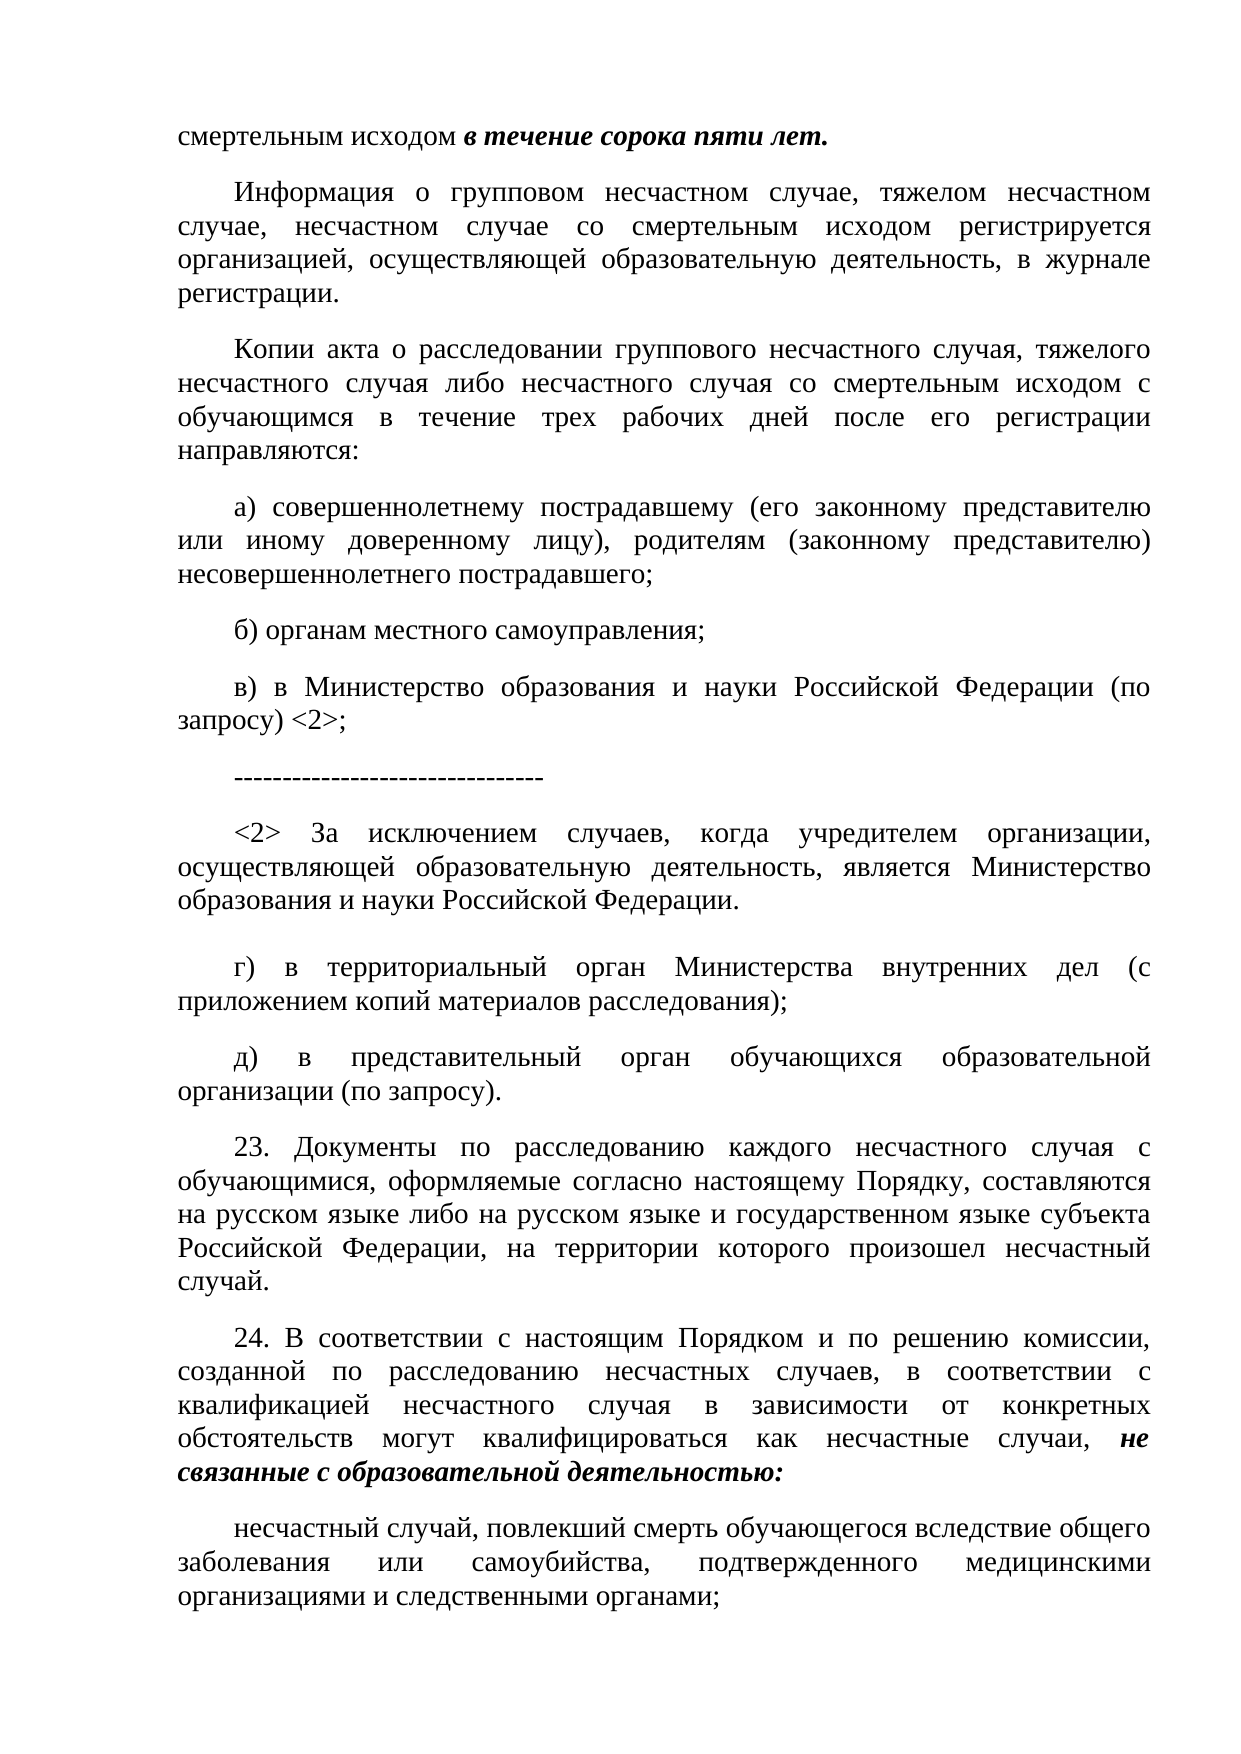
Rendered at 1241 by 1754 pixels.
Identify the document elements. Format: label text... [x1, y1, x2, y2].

text д) в представительный орган обучающихся образовательной организации (по запросу). [177, 1039, 1152, 1106]
text а) совершеннолетнему пострадавшему (его законному представителю или иному доверенному лицу), родителям (законному представителю) несовершеннолетнего пострадавшего; [177, 489, 1152, 589]
text <2> За исключением случаев, когда учредителем организации, осуществляющей образовательную деятельность, является Министерство образования и науки Российской Федерации. [177, 815, 1152, 916]
text Информация о групповом несчастном случае, тяжелом несчастном случае, несчастном случае со смертельным исходом регистрируется организацией, осуществляющей образовательную деятельность, в журнале регистрации. [177, 174, 1152, 309]
text в) в Министерство образования и науки Российской Федерации (по запросу) <2>; [177, 669, 1152, 736]
text 24. В соответствии с настоящим Порядком и по решению комиссии, созданной по расследованию несчастных случаев, в соответствии с квалификацией несчастного случая в зависимости от конкретных обстоятельств могут квалифицироваться как несчастные случаи, не связанные с образовательной деятельностью: [177, 1320, 1152, 1488]
text -------------------------------- [177, 759, 1152, 792]
text г) в территориальный орган Министерства внутренних дел (с приложением копий материалов расследования); [177, 949, 1152, 1016]
text 23. Документы по расследованию каждого несчастного случая с обучающимися, оформляемые согласно настоящему Порядку, составляются на русском языке либо на русском языке и государственном языке субъекта Российской Федерации, на территории которого произошел несчастный случай. [177, 1129, 1152, 1297]
text б) органам местного самоуправления; [177, 612, 1152, 646]
text Копии акта о расследовании группового несчастного случая, тяжелого несчастного случая либо несчастного случая со смертельным исходом с обучающимся в течение трех рабочих дней после его регистрации направляются: [177, 332, 1152, 466]
text несчастный случай, повлекший смерть обучающегося вследствие общего заболевания или самоубийства, подтвержденного медицинскими организациями и следственными органами; [177, 1511, 1152, 1611]
text смертельным исходом в течение сорока пяти лет. [177, 118, 1152, 152]
